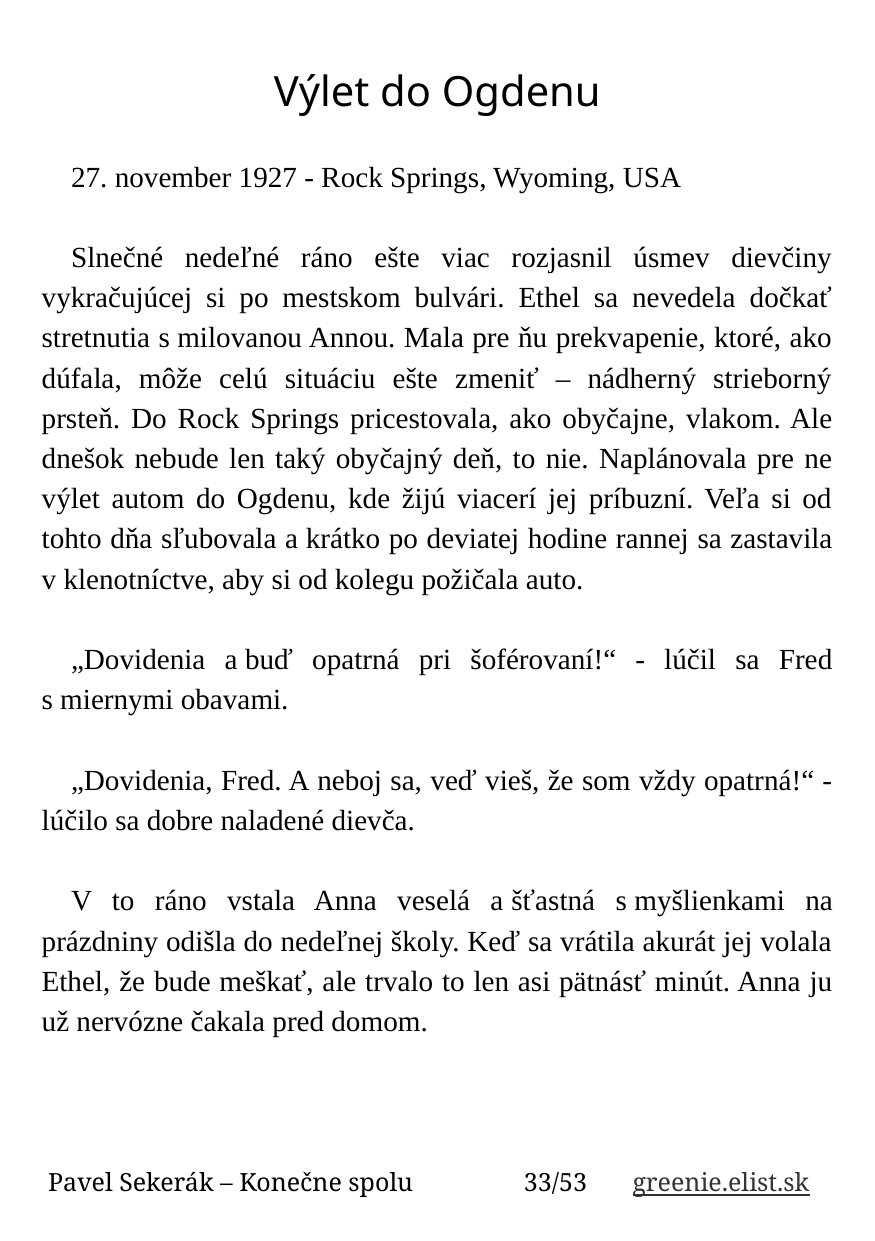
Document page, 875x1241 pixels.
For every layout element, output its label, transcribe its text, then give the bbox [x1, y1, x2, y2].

text „Dovidenia, Fred. A neboj sa, veď vieš, že som vždy opatrná!“ - lúčilo sa dobre naladené dievča. [41, 763, 833, 837]
text V to ráno vstala Anna veselá a šťastná s myšlienkami na prázdniny odišla do nedeľnej školy. Keď sa vrátila akurát jej volala Ethel, že bude meškať, ale trvalo to len asi pätnásť minút. Anna ju už nervózne čakala pred domom. [41, 883, 833, 1038]
text 27. november 1927 - Rock Springs, Wyoming, USA [41, 160, 833, 193]
text Slnečné nedeľné ráno ešte viac rozjasnil úsmev dievčiny vykračujúcej si po mestskom bulvári. Ethel sa nevedela dočkať stretnutia s milovanou Annou. Mala pre ňu prekvapenie, ktoré, ako dúfala, môže celú situáciu ešte zmeniť – nádherný strieborný prsteň. Do Rock Springs pricestovala, ako obyčajne, vlakom. Ale dnešok nebude len taký obyčajný deň, to nie. Naplánovala pre ne výlet autom do Ogdenu, kde žijú viacerí jej príbuzní. Veľa si od tohto dňa sľubovala a krátko po deviatej hodine rannej sa zastavila v klenotníctve, aby si od kolegu požičala auto. [41, 240, 833, 595]
text „Dovidenia a buď opatrná pri šoférovaní!“ - lúčil sa Fred s miernymi obavami. [41, 642, 833, 716]
subtitle Výlet do Ogdenu [41, 62, 833, 119]
